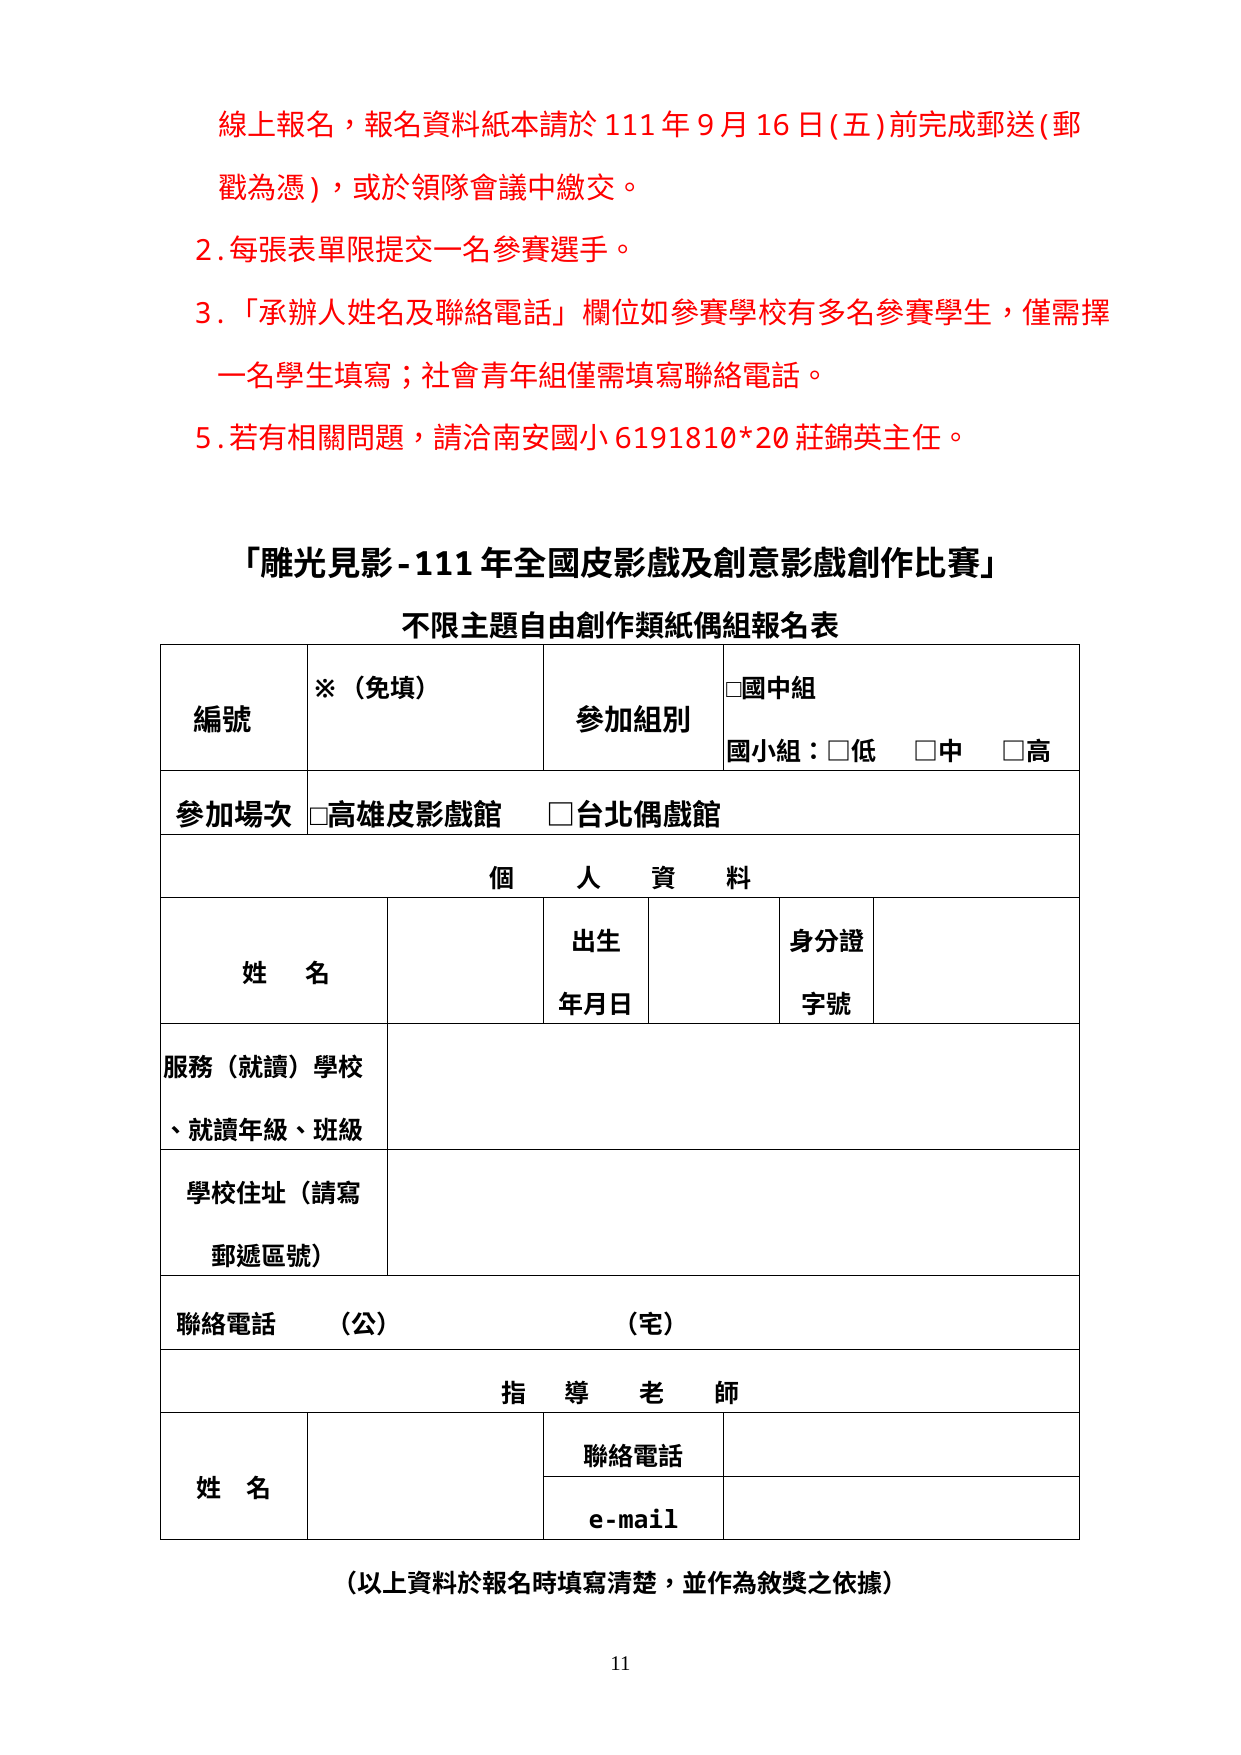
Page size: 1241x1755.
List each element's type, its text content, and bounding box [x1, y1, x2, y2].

table_cell 參加場次 [161, 771, 307, 834]
table_cell 聯絡電話 [544, 1413, 723, 1476]
table_cell 姓 名 [161, 898, 387, 1023]
table_cell [388, 1024, 1079, 1149]
table_cell 服務（就讀）學校 、就讀年級、班級 [161, 1024, 387, 1149]
table_cell [724, 1477, 1079, 1539]
text 不限主題自由創作類紙偶組報名表 [130, 582, 1110, 644]
table_cell 出生 年月日 [544, 898, 648, 1023]
table_cell [388, 1150, 1079, 1275]
table_cell [388, 898, 543, 1023]
table_header ※（免填） [308, 645, 543, 770]
text 3.「承辦人姓名及聯絡電話」欄位如參賽學校有多名參賽學生，僅需擇一名學生填寫；社會青年組僅需填寫聯絡電話。 [159, 269, 1110, 394]
table_cell [649, 898, 779, 1023]
text 「雕光見影-111年全國皮影戲及創意影戲創作比賽」 [130, 519, 1110, 582]
table_cell 聯絡電話 （公） （宅） [161, 1276, 1079, 1349]
table_cell [724, 1413, 1079, 1476]
table_cell 身分證 字號 [780, 898, 873, 1023]
table_header 編號 [161, 645, 307, 770]
table_cell [308, 1413, 543, 1539]
text 2.每張表單限提交一名參賽選手。 [159, 207, 1110, 269]
text 5.若有相關問題，請洽南安國小6191810*20莊錦英主任。 [159, 394, 1110, 457]
table_cell 個 人 資 料 [161, 835, 1079, 897]
table_header □國中組 國小組：□低 □中 □高 [724, 645, 1079, 770]
table_cell [874, 898, 1079, 1023]
table_header 參加組別 [544, 645, 723, 770]
table_cell 姓 名 [161, 1413, 307, 1539]
text 線上報名，報名資料紙本請於111年9月16日(五)前完成郵送(郵戳為憑)，或於領隊會議中繳交。 [159, 82, 1110, 207]
table_cell □高雄皮影戲館 □台北偶戲館 [308, 771, 1079, 834]
table_cell 學校住址（請寫 郵遞區號） [161, 1150, 387, 1275]
table_cell e-mail [544, 1477, 723, 1539]
text （以上資料於報名時填寫清楚，並作為敘獎之依據） [130, 1540, 1110, 1603]
table_cell 指 導 老 師 [161, 1350, 1079, 1412]
